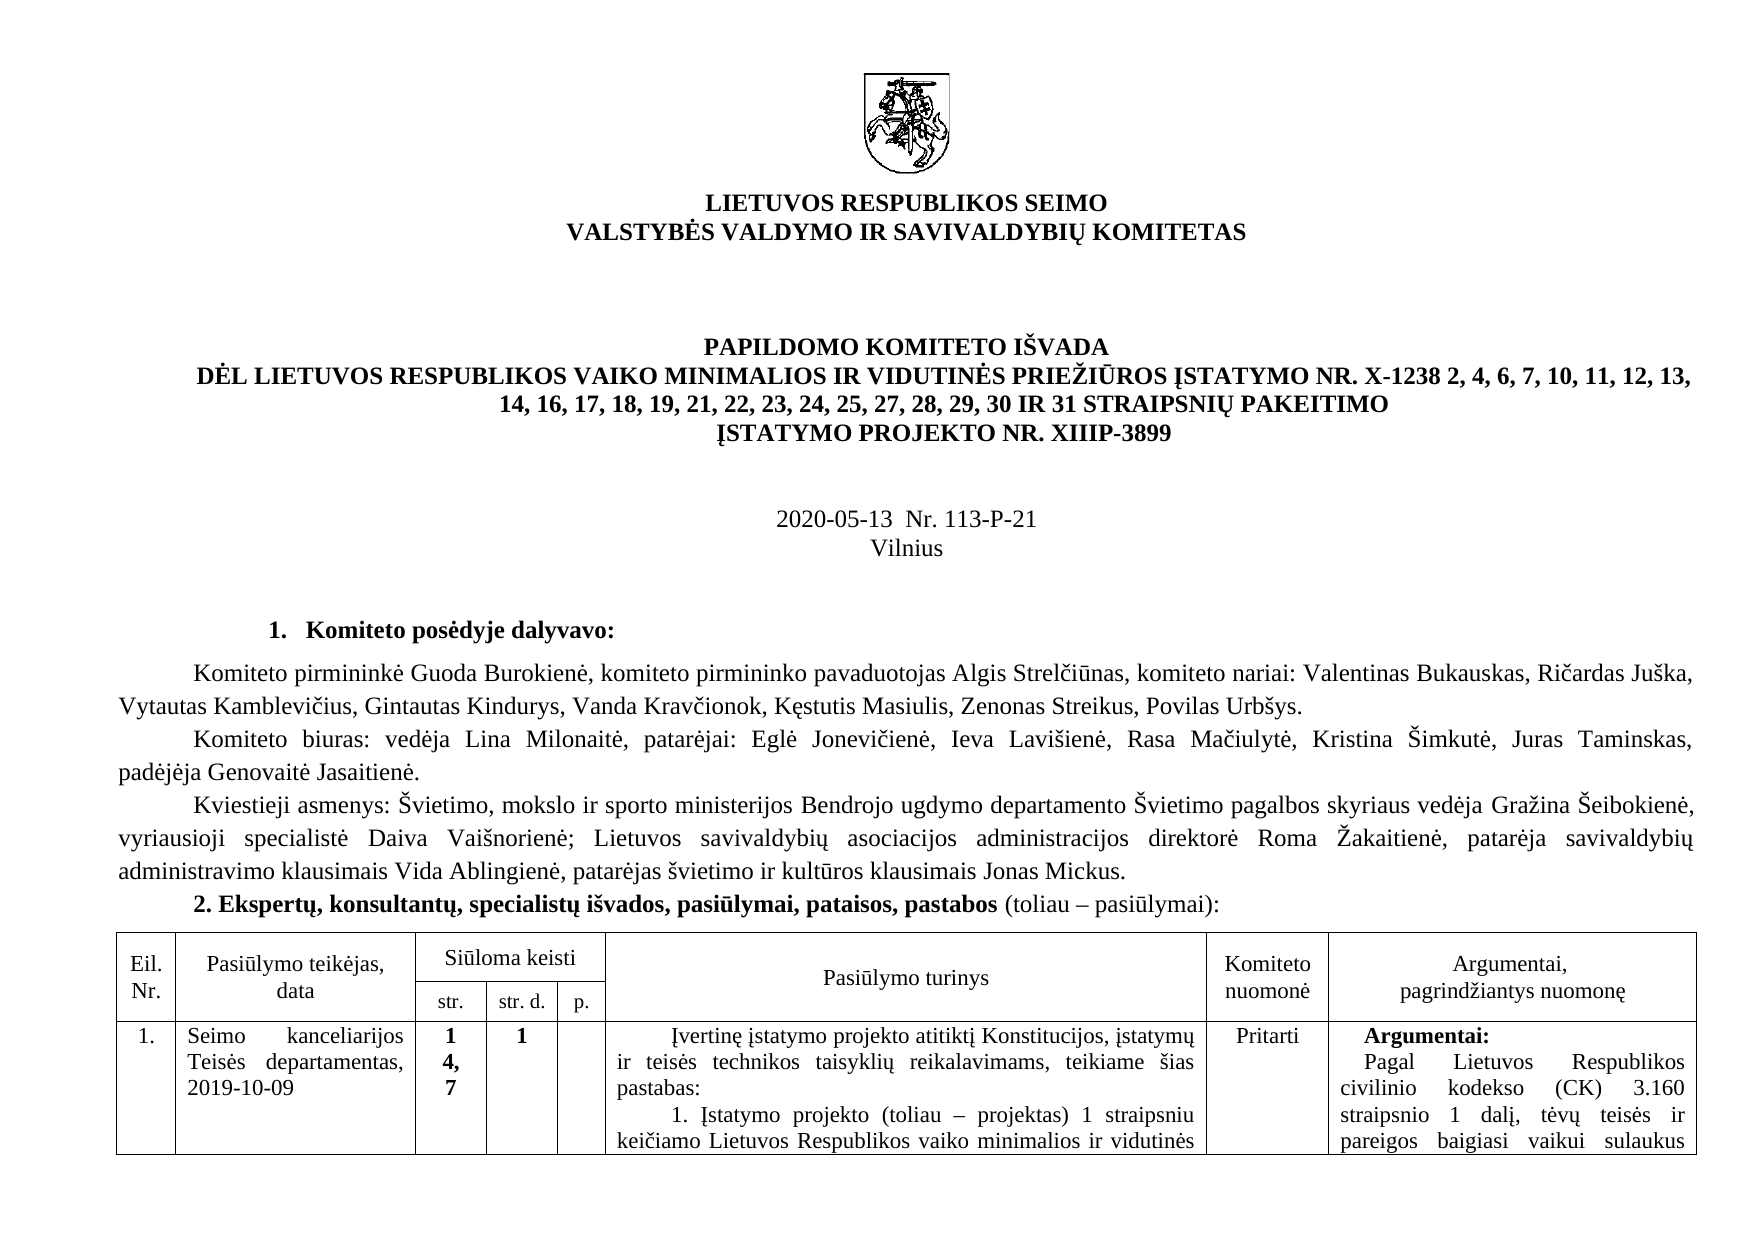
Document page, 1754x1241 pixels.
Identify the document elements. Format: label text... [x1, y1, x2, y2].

text Komiteto pirmininkė Guoda Burokienė, komiteto pirmininko pavaduotojas Algis Strelčiūnas, komiteto nariai: Valentinas Bukauskas, Ričardas Juška, Vytautas Kamblevičius, Gintautas Kindurys, Vanda Kravčionok, Kęstutis Masiulis, Zenonas Streikus, Povilas Urbšys. [118, 658, 1695, 719]
text PAPILDOMO KOMITETO IŠVADA [118, 332, 1695, 361]
table_header Pasiūlymo teikėjas, data [176, 933, 415, 1021]
table_cell p. [558, 982, 605, 1021]
table_header Argumentai, pagrindžiantys nuomonę [1329, 933, 1696, 1021]
table_header Komiteto nuomonė [1207, 933, 1328, 1021]
table_cell 1. [117, 1022, 175, 1153]
table_cell Seimo kanceliarijos Teisės departamentas, 2019-10-09 [176, 1022, 415, 1153]
text 2020-05-13 Nr. 113-P-21 [118, 504, 1695, 533]
text Komiteto biuras: vedėja Lina Milonaitė, patarėjai: Eglė Jonevičienė, Ieva Lavišienė, Rasa Mačiulytė, Kristina Šimkutė, Juras Taminskas, padėjėja Genovaitė Jasaitienė. [118, 724, 1695, 786]
text LIETUVOS RESPUBLIKOS SEIMO [118, 188, 1695, 217]
table_cell Pritarti [1207, 1022, 1328, 1153]
text Valstybės valdymo ir savivaldybių komitetas [118, 217, 1695, 246]
table_cell str. d. [487, 982, 557, 1021]
text Vilnius [118, 533, 1695, 562]
text Kviestieji asmenys: Švietimo, mokslo ir sporto ministerijos Bendrojo ugdymo departamento Švietimo pagalbos skyriaus vedėja Gražina Šeibokienė, vyriausioji specialistė Daiva Vaišnorienė; Lietuvos savivaldybių asociacijos administracijos direktorė Roma Žakaitienė, patarėja savivaldybių administravimo klausimais Vida Ablingienė, patarėjas švietimo ir kultūros klausimais Jonas Mickus. [118, 790, 1695, 885]
table_header Pasiūlymo turinys [606, 933, 1206, 1021]
table_cell Įvertinę įstatymo projekto atitiktį Konstitucijos, įstatymų ir teisės technikos taisyklių reikalavimams, teikiame šias pastabas: 1. Įstatymo projekto (toliau – projektas) 1 straipsniu keičiamo Lietuvos Respublikos vaiko minimalios ir vidutinės [606, 1022, 1206, 1153]
table_cell [558, 1022, 605, 1153]
table_cell str. [416, 982, 486, 1021]
table_cell 1 [487, 1022, 557, 1153]
list Komiteto posėdyje dalyvavo: [193, 615, 1695, 643]
table_cell 1 4, 7 [416, 1022, 486, 1153]
text DĖL LIETUVOS RESPUBLIKOS VAIKO MINIMALIOS IR VIDUTINĖS PRIEŽIŪROS ĮSTATYMO NR. X-1238 2, 4, 6, 7, 10, 11, 12, 13, 14, 16, 17, 18, 19, 21, 22, 23, 24, 25, 27, 28, 29, 30 IR 31 STRAIPSNIŲ PAKEITIMO ĮSTATYMO PROJEKTO NR. xiiip-3899 [193, 361, 1695, 447]
table_cell Argumentai: Pagal Lietuvos Respublikos civilinio kodekso (CK) 3.160 straipsnio 1 dalį, tėvų teisės ir pareigos baigiasi vaikui sulaukus [1329, 1022, 1696, 1153]
text 2. Ekspertų, konsultantų, specialistų išvados, pasiūlymai, pataisos, pastabos (toliau – pasiūlymai): [118, 889, 1695, 918]
table_header Siūloma keisti [416, 933, 605, 981]
table_header Eil. Nr. [117, 933, 175, 1021]
